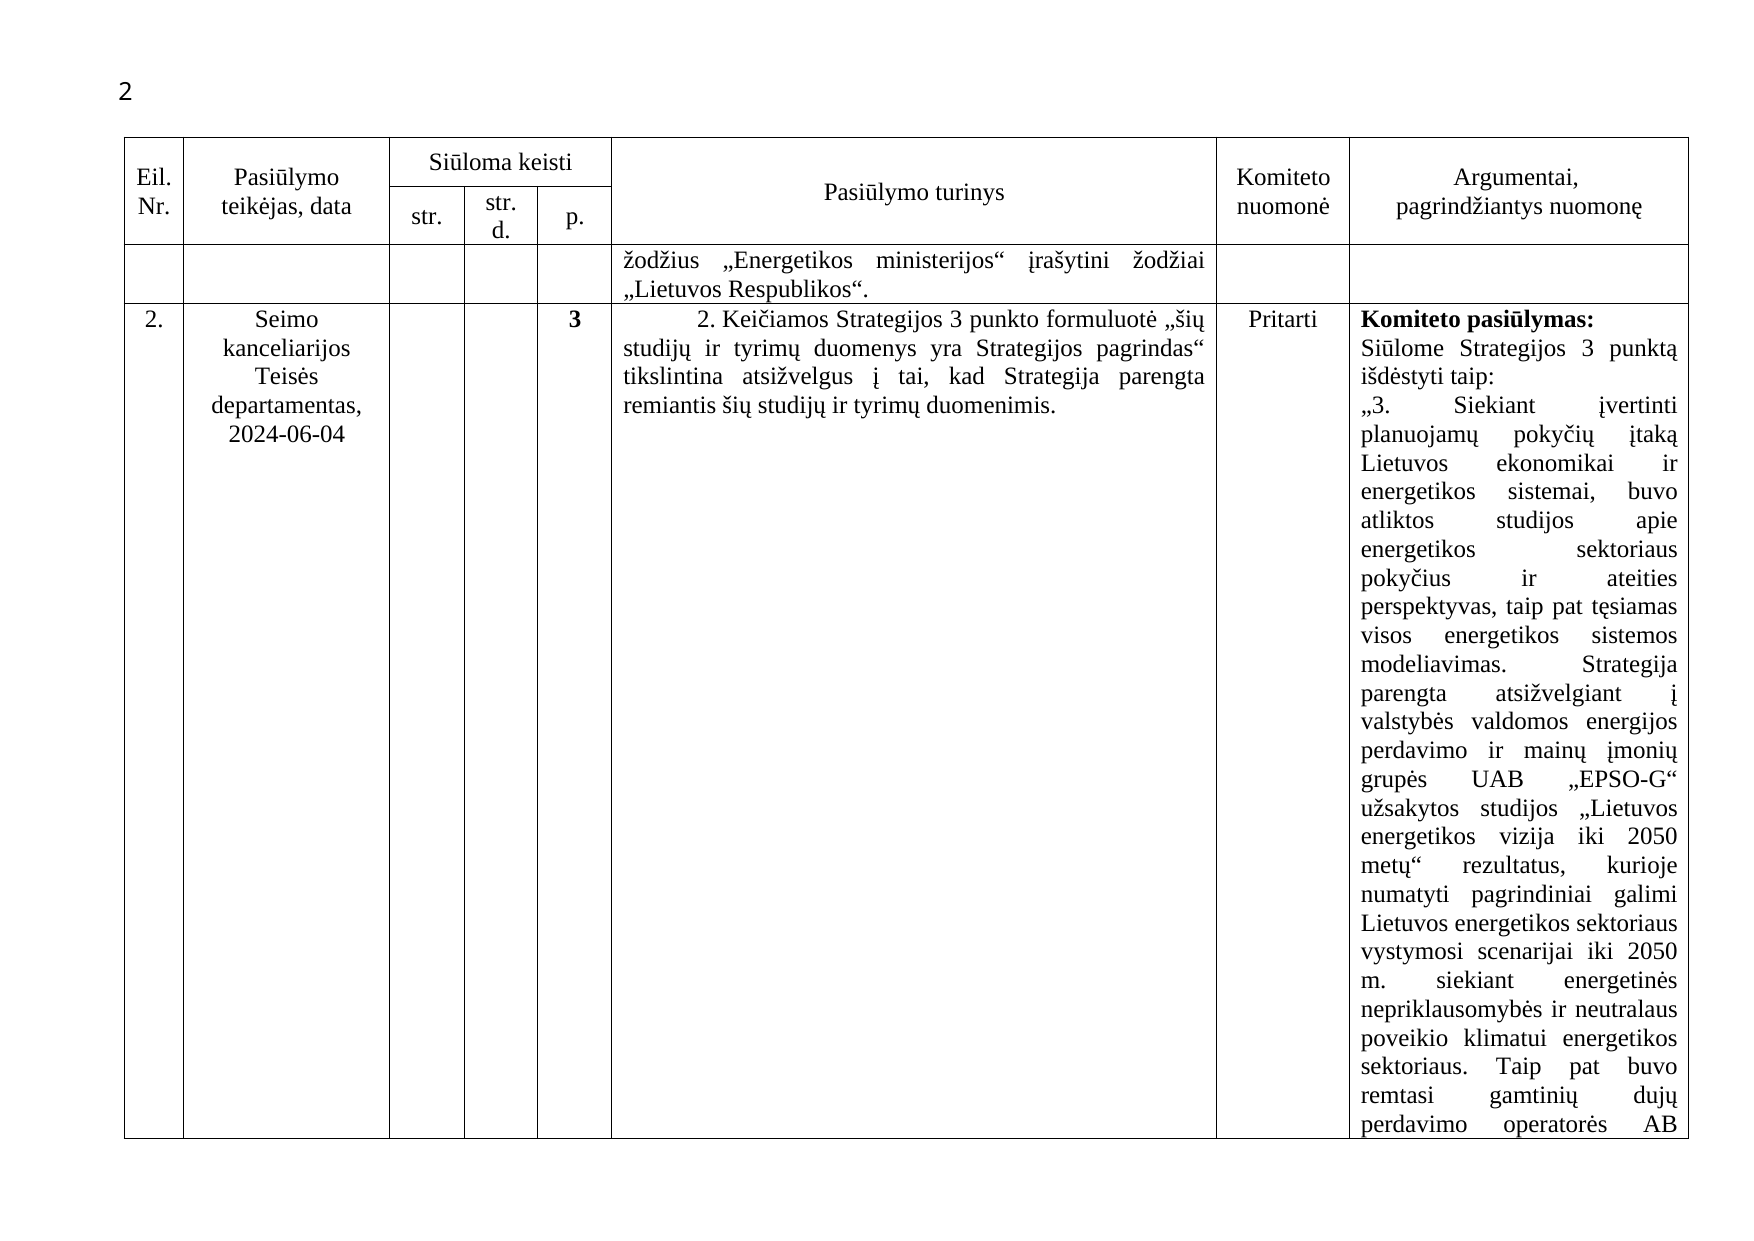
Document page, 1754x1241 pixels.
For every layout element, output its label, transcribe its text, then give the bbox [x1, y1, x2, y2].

table_cell [1350, 245, 1688, 303]
table_cell [390, 304, 464, 1138]
table_cell Seimo kanceliarijos Teisės departamentas, 2024-06-04 [184, 304, 389, 1138]
table_cell [538, 245, 611, 303]
table_cell 2. Keičiamos Strategijos 3 punkto formuluotė „šių studijų ir tyrimų duomenys yra Strategijos pagrindas“ tikslintina atsižvelgus į tai, kad Strategija parengta remiantis šių studijų ir tyrimų duomenimis. [612, 304, 1216, 1138]
table_cell [465, 245, 537, 303]
table_header Argumentai, pagrindžiantys nuomonę [1350, 138, 1688, 244]
table_cell [1217, 245, 1349, 303]
table_cell Komiteto pasiūlymas: Siūlome Strategijos 3 punktą išdėstyti taip: „3. Siekiant įvertinti planuojamų pokyčių įtaką Lietuvos ekonomikai ir energetikos sistemai, buvo atliktos studijos apie energetikos sektoriaus pokyčius ir ateities perspektyvas, taip pat tęsiamas visos energetikos sistemos modeliavimas. Strategija parengta atsižvelgiant į valstybės valdomos energijos perdavimo ir mainų įmonių grupės UAB „EPSO-G“ užsakytos studijos „Lietuvos energetikos vizija iki 2050 metų“ rezultatus, kurioje numatyti pagrindiniai galimi Lietuvos energetikos sektoriaus vystymosi scenarijai iki 2050 m. siekiant energetinės nepriklausomybės ir neutralaus poveikio klimatui energetikos sektoriaus. Taip pat buvo remtasi gamtinių dujų perdavimo operatorės AB [1350, 304, 1688, 1138]
table_cell Pritarti [1217, 304, 1349, 1138]
table_header Siūloma keisti [390, 138, 611, 186]
table_cell 2. [125, 304, 183, 1138]
table_header Pasiūlymo turinys [612, 138, 1216, 244]
table_cell žodžius „Energetikos ministerijos“ įrašytini žodžiai „Lietuvos Respublikos“. [612, 245, 1216, 303]
table_cell str. [390, 187, 464, 244]
table_cell str. d. [465, 187, 537, 244]
table_cell [390, 245, 464, 303]
table_cell [184, 245, 389, 303]
table_header Pasiūlymo teikėjas, data [184, 138, 389, 244]
table_cell [125, 245, 183, 303]
table_header Eil. Nr. [125, 138, 183, 244]
table_cell [465, 304, 537, 1138]
table_header Komiteto nuomonė [1217, 138, 1349, 244]
table_cell 3 [538, 304, 611, 1138]
table_cell p. [538, 187, 611, 244]
